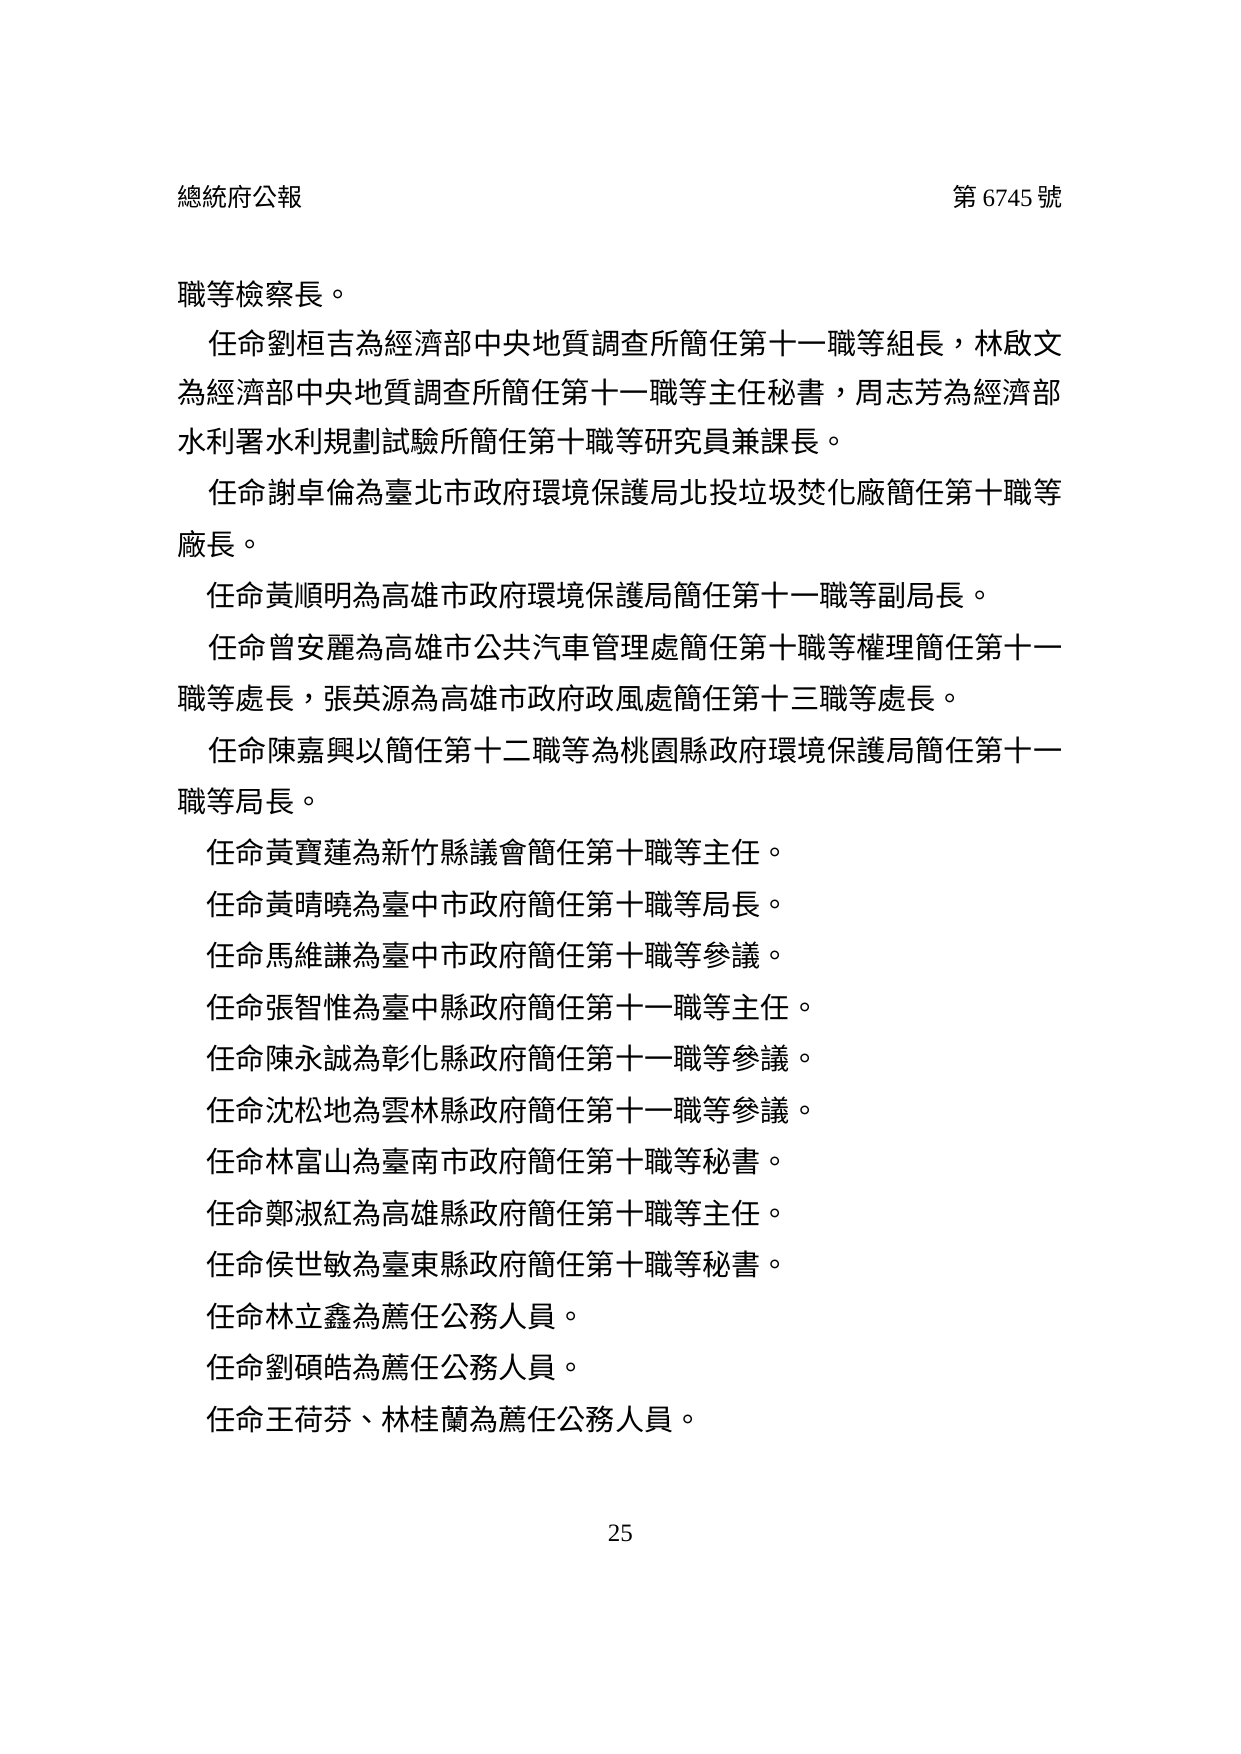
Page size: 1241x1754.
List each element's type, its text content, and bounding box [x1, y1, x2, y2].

text 任命林富山為臺南市政府簡任第十職等秘書。 [177, 1131, 1063, 1183]
text 任命陳永誠為彰化縣政府簡任第十一職等參議。 [177, 1028, 1063, 1080]
text 任命林立鑫為薦任公務人員。 [177, 1286, 1063, 1337]
text 任命侯世敏為臺東縣政府簡任第十職等秘書。 [177, 1234, 1063, 1286]
text 任命張智惟為臺中縣政府簡任第十一職等主任。 [177, 977, 1063, 1028]
text 任命馬維謙為臺中市政府簡任第十職等參議。 [177, 926, 1063, 977]
text 任命黃順明為高雄市政府環境保護局簡任第十一職等副局長。 [177, 565, 1063, 617]
text 任命陳嘉興以簡任第十二職等為桃園縣政府環境保護局簡任第十一職等局長。 [177, 720, 1063, 823]
text 任命曾安麗為高雄市公共汽車管理處簡任第十職等權理簡任第十一職等處長，張英源為高雄市政府政風處簡任第十三職等處長。 [177, 617, 1063, 720]
text 任命劉碩皓為薦任公務人員。 [177, 1337, 1063, 1389]
text 職等檢察長。 [177, 266, 1063, 315]
text 任命劉桓吉為經濟部中央地質調查所簡任第十一職等組長，林啟文為經濟部中央地質調查所簡任第十一職等主任秘書，周志芳為經濟部水利署水利規劃試驗所簡任第十職等研究員兼課長。 [177, 315, 1063, 462]
text 任命謝卓倫為臺北市政府環境保護局北投垃圾焚化廠簡任第十職等廠長。 [177, 462, 1063, 565]
text 任命黃寶蓮為新竹縣議會簡任第十職等主任。 [177, 823, 1063, 874]
text 任命王荷芬、林桂蘭為薦任公務人員。 [177, 1389, 1063, 1440]
text 任命黃晴曉為臺中市政府簡任第十職等局長。 [177, 874, 1063, 926]
text 任命沈松地為雲林縣政府簡任第十一職等參議。 [177, 1080, 1063, 1131]
text 任命鄭淑紅為高雄縣政府簡任第十職等主任。 [177, 1183, 1063, 1234]
